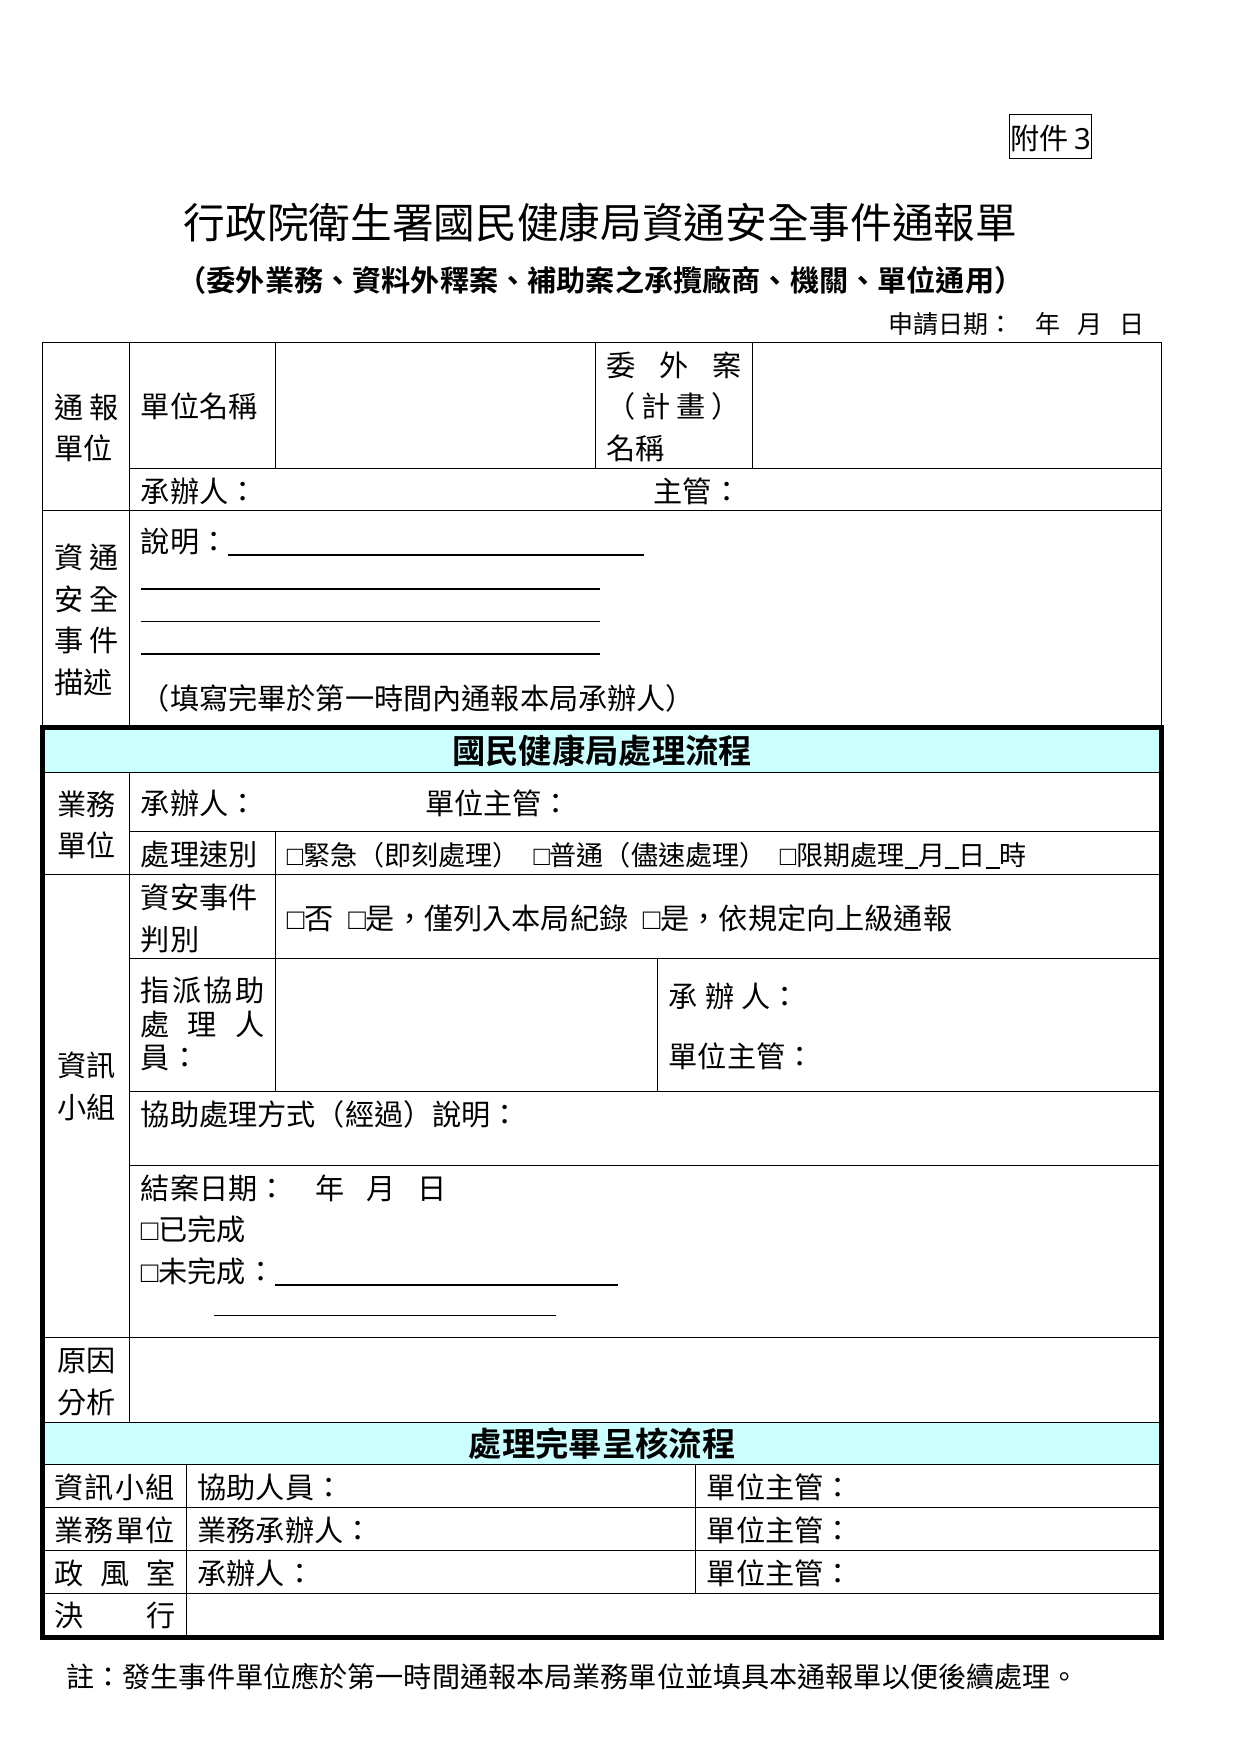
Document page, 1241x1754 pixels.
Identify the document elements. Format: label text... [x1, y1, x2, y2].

table_cell 業務單位 [45, 1508, 186, 1550]
table_cell 資通安全事件描述 [43, 511, 129, 725]
table_cell 主管： [595, 469, 752, 510]
table_cell [276, 959, 657, 1091]
table_cell 業務承辦人： [187, 1508, 695, 1550]
table_header 委外案（計畫）名稱 [596, 343, 752, 468]
table_cell [752, 469, 1161, 510]
table_cell 承辦人： 單位主管： [130, 773, 1159, 831]
table_cell 原因分析 [45, 1338, 129, 1422]
table_cell 決行 [51, 1648, 1138, 1726]
table_cell [275, 469, 595, 510]
text （委外業務、資料外釋案、補助案之承攬廠商、機關、單位通用） [56, 258, 1144, 300]
text 申請日期： 年 月 日 [56, 300, 1144, 342]
table_cell 資訊小組 [45, 1465, 186, 1507]
table_cell □否 □是，僅列入本局紀錄 □是，依規定向上級通報 [276, 875, 1159, 958]
table_cell 協助處理方式（經過）說明： [130, 1092, 1159, 1165]
table_header 通報單位 [43, 343, 129, 510]
table_header 單位名稱 [130, 343, 275, 468]
table_cell 處理完畢呈核流程 [45, 1423, 1159, 1464]
table_header [753, 343, 1161, 468]
table_cell 資訊小組 [45, 875, 129, 1337]
text [1092, 116, 1128, 157]
table_cell 承辦人： [187, 1551, 695, 1592]
table_cell 決行 [45, 1594, 186, 1635]
table_cell 說明： （填寫完畢於第一時間內通報本局承辦人） [130, 511, 1161, 725]
table_cell 處理速別 [130, 832, 275, 874]
table_cell 承辦人： [130, 469, 275, 510]
table_cell 協助人員： [187, 1465, 695, 1507]
table_cell [187, 1594, 1159, 1635]
table_cell [130, 1338, 1159, 1422]
table_cell 單位主管： [696, 1465, 1159, 1507]
table_cell 結案日期： 年 月 日 □已完成 □未完成： [130, 1166, 1159, 1337]
table_cell 資安事件判別 [130, 875, 275, 958]
table_cell □緊急（即刻處理） □普通（儘速處理） □限期處理 月 日 時 [276, 832, 1159, 874]
table_cell 業務單位 [45, 773, 129, 874]
table_cell 指派協助處理人員： [130, 959, 275, 1091]
table_cell 政風室 [45, 1551, 186, 1592]
table_cell 單位主管： [696, 1508, 1159, 1550]
table_cell 國民健康局處理流程 [45, 730, 1159, 772]
table_cell 承 辦 人： 單位主管： [658, 959, 1159, 1091]
text 行政院衛生署國民健康局資通安全事件通報單 [56, 108, 1144, 258]
table_cell 單位主管： [696, 1551, 1159, 1592]
table_header [276, 343, 595, 468]
text 附件3 [1010, 116, 1091, 157]
